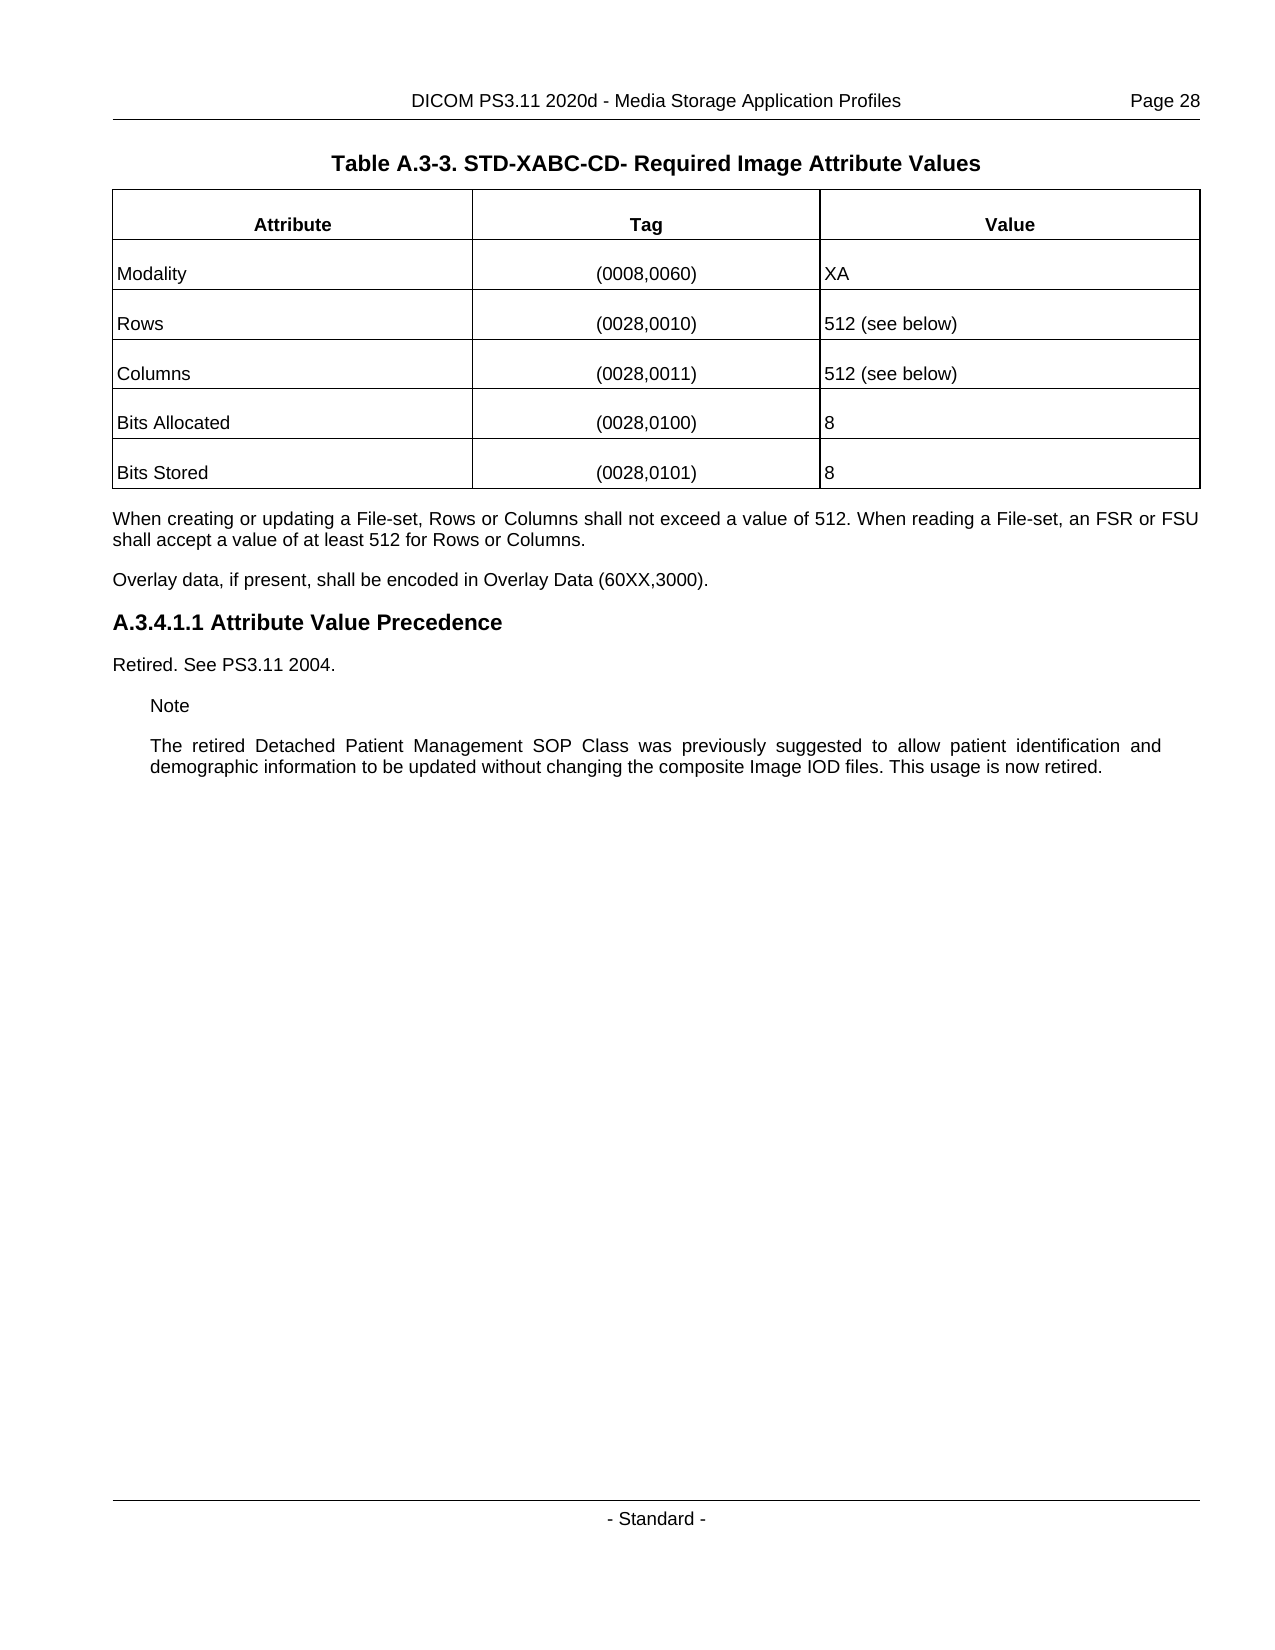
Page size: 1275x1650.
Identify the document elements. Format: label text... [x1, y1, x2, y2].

text A.3.4.1.1 Attribute Value Precedence [112, 609, 1200, 635]
table_cell (0028,0011) [473, 340, 819, 388]
table_header Tag [473, 190, 819, 239]
table_cell (0028,0100) [473, 389, 819, 438]
table_cell Columns [113, 340, 472, 388]
table_cell 512 (see below) [821, 340, 1199, 388]
table_cell XA [821, 240, 1199, 289]
table_cell (0008,0060) [473, 240, 819, 289]
table_cell Rows [113, 290, 472, 338]
table_cell 8 [821, 389, 1199, 438]
table_header Attribute [113, 190, 472, 239]
table_cell Modality [113, 240, 472, 289]
text Table A.3-3. STD-XABC-CD- Required Image Attribute Values [112, 150, 1200, 176]
table_cell Bits Allocated [113, 389, 472, 438]
text The retired Detached Patient Management SOP Class was previously suggested to allow patient identification and demographic information to be updated without changing the composite Image IOD files. This usage is now retired. [150, 735, 1162, 778]
text Overlay data, if present, shall be encoded in Overlay Data (60XX,3000). [112, 569, 1200, 591]
text Retired. See PS3.11 2004. [112, 654, 1200, 676]
text Note [150, 694, 1162, 716]
table_cell (0028,0010) [473, 290, 819, 338]
table_cell Bits Stored [113, 439, 472, 487]
table_cell 8 [821, 439, 1199, 487]
table_cell (0028,0101) [473, 439, 819, 487]
table_cell 512 (see below) [821, 290, 1199, 338]
table_header Value [821, 190, 1199, 239]
text When creating or updating a File-set, Rows or Columns shall not exceed a value of 512. When reading a File-set, an FSR or FSU shall accept a value of at least 512 for Rows or Columns. [112, 507, 1200, 550]
